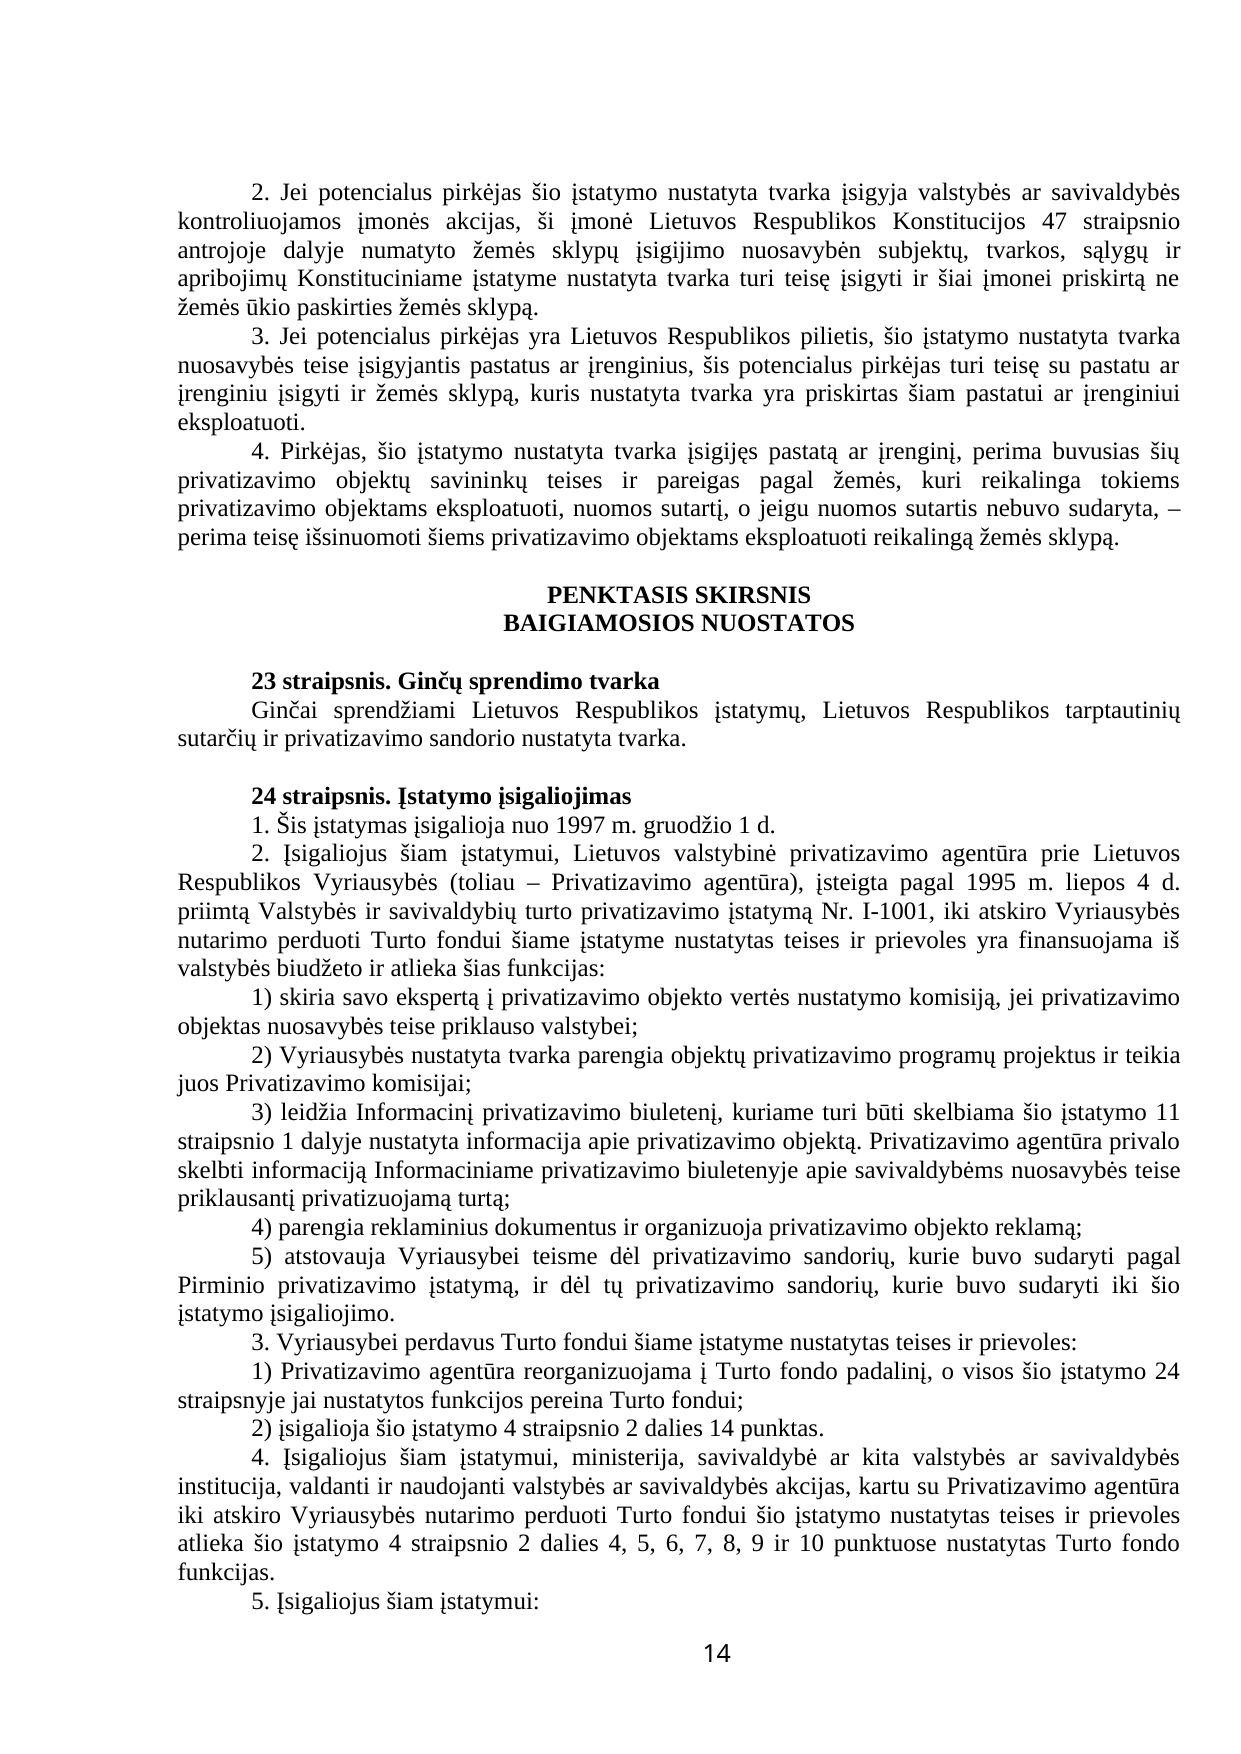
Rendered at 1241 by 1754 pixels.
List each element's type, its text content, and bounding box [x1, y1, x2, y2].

text BAIGIAMOSIOS NUOSTATOS [177, 608, 1181, 637]
text 3) leidžia Informacinį privatizavimo biuletenį, kuriame turi būti skelbiama šio įstatymo 11 straipsnio 1 dalyje nustatyta informacija apie privatizavimo objektą. Privatizavimo agentūra privalo skelbti informaciją Informaciniame privatizavimo biuletenyje apie savivaldybėms nuosavybės teise priklausantį privatizuojamą turtą; [177, 1097, 1181, 1212]
text 4) parengia reklaminius dokumentus ir organizuoja privatizavimo objekto reklamą; [177, 1212, 1181, 1241]
text 4. Pirkėjas, šio įstatymo nustatyta tvarka įsigijęs pastatą ar įrenginį, perima buvusias šių privatizavimo objektų savininkų teises ir pareigas pagal žemės, kuri reikalinga tokiems privatizavimo objektams eksploatuoti, nuomos sutartį, o jeigu nuomos sutartis nebuvo sudaryta, – perima teisę išsinuomoti šiems privatizavimo objektams eksploatuoti reikalingą žemės sklypą. [177, 436, 1181, 551]
text Ginčai sprendžiami Lietuvos Respublikos įstatymų, Lietuvos Respublikos tarptautinių sutarčių ir privatizavimo sandorio nustatyta tvarka. [177, 695, 1181, 752]
text 2) įsigalioja šio įstatymo 4 straipsnio 2 dalies 14 punktas. [177, 1413, 1181, 1442]
text 24 straipsnis. Įstatymo įsigaliojimas [177, 781, 1181, 810]
text PENKTASIS SKIRSNIS [177, 580, 1181, 608]
text 3. Jei potencialus pirkėjas yra Lietuvos Respublikos pilietis, šio įstatymo nustatyta tvarka nuosavybės teise įsigyjantis pastatus ar įrenginius, šis potencialus pirkėjas turi teisę su pastatu ar įrenginiu įsigyti ir žemės sklypą, kuris nustatyta tvarka yra priskirtas šiam pastatui ar įrenginiui eksploatuoti. [177, 321, 1181, 436]
text 2) Vyriausybės nustatyta tvarka parengia objektų privatizavimo programų projektus ir teikia juos Privatizavimo komisijai; [177, 1040, 1181, 1097]
text 2. Jei potencialus pirkėjas šio įstatymo nustatyta tvarka įsigyja valstybės ar savivaldybės kontroliuojamos įmonės akcijas, ši įmonė Lietuvos Respublikos Konstitucijos 47 straipsnio antrojoje dalyje numatyto žemės sklypų įsigijimo nuosavybėn subjektų, tvarkos, sąlygų ir apribojimų Konstituciniame įstatyme nustatyta tvarka turi teisę įsigyti ir šiai įmonei priskirtą ne žemės ūkio paskirties žemės sklypą. [177, 177, 1181, 321]
text 3. Vyriausybei perdavus Turto fondui šiame įstatyme nustatytas teises ir prievoles: [177, 1327, 1181, 1356]
text 1) skiria savo ekspertą į privatizavimo objekto vertės nustatymo komisiją, jei privatizavimo objektas nuosavybės teise priklauso valstybei; [177, 982, 1181, 1040]
text 4. Įsigaliojus šiam įstatymui, ministerija, savivaldybė ar kita valstybės ar savivaldybės institucija, valdanti ir naudojanti valstybės ar savivaldybės akcijas, kartu su Privatizavimo agentūra iki atskiro Vyriausybės nutarimo perduoti Turto fondui šio įstatymo nustatytas teises ir prievoles atlieka šio įstatymo 4 straipsnio 2 dalies 4, 5, 6, 7, 8, 9 ir 10 punktuose nustatytas Turto fondo funkcijas. [177, 1442, 1181, 1586]
text 5) atstovauja Vyriausybei teisme dėl privatizavimo sandorių, kurie buvo sudaryti pagal Pirminio privatizavimo įstatymą, ir dėl tų privatizavimo sandorių, kurie buvo sudaryti iki šio įstatymo įsigaliojimo. [177, 1241, 1181, 1327]
text 2. Įsigaliojus šiam įstatymui, Lietuvos valstybinė privatizavimo agentūra prie Lietuvos Respublikos Vyriausybės (toliau – Privatizavimo agentūra), įsteigta pagal 1995 m. liepos 4 d. priimtą Valstybės ir savivaldybių turto privatizavimo įstatymą Nr. I-1001, iki atskiro Vyriausybės nutarimo perduoti Turto fondui šiame įstatyme nustatytas teises ir prievoles yra finansuojama iš valstybės biudžeto ir atlieka šias funkcijas: [177, 838, 1181, 982]
text 1) Privatizavimo agentūra reorganizuojama į Turto fondo padalinį, o visos šio įstatymo 24 straipsnyje jai nustatytos funkcijos pereina Turto fondui; [177, 1356, 1181, 1413]
text 5. Įsigaliojus šiam įstatymui: [177, 1586, 1181, 1615]
text 23 straipsnis. Ginčų sprendimo tvarka [177, 666, 1181, 695]
text 1. Šis įstatymas įsigalioja nuo 1997 m. gruodžio 1 d. [177, 810, 1181, 838]
